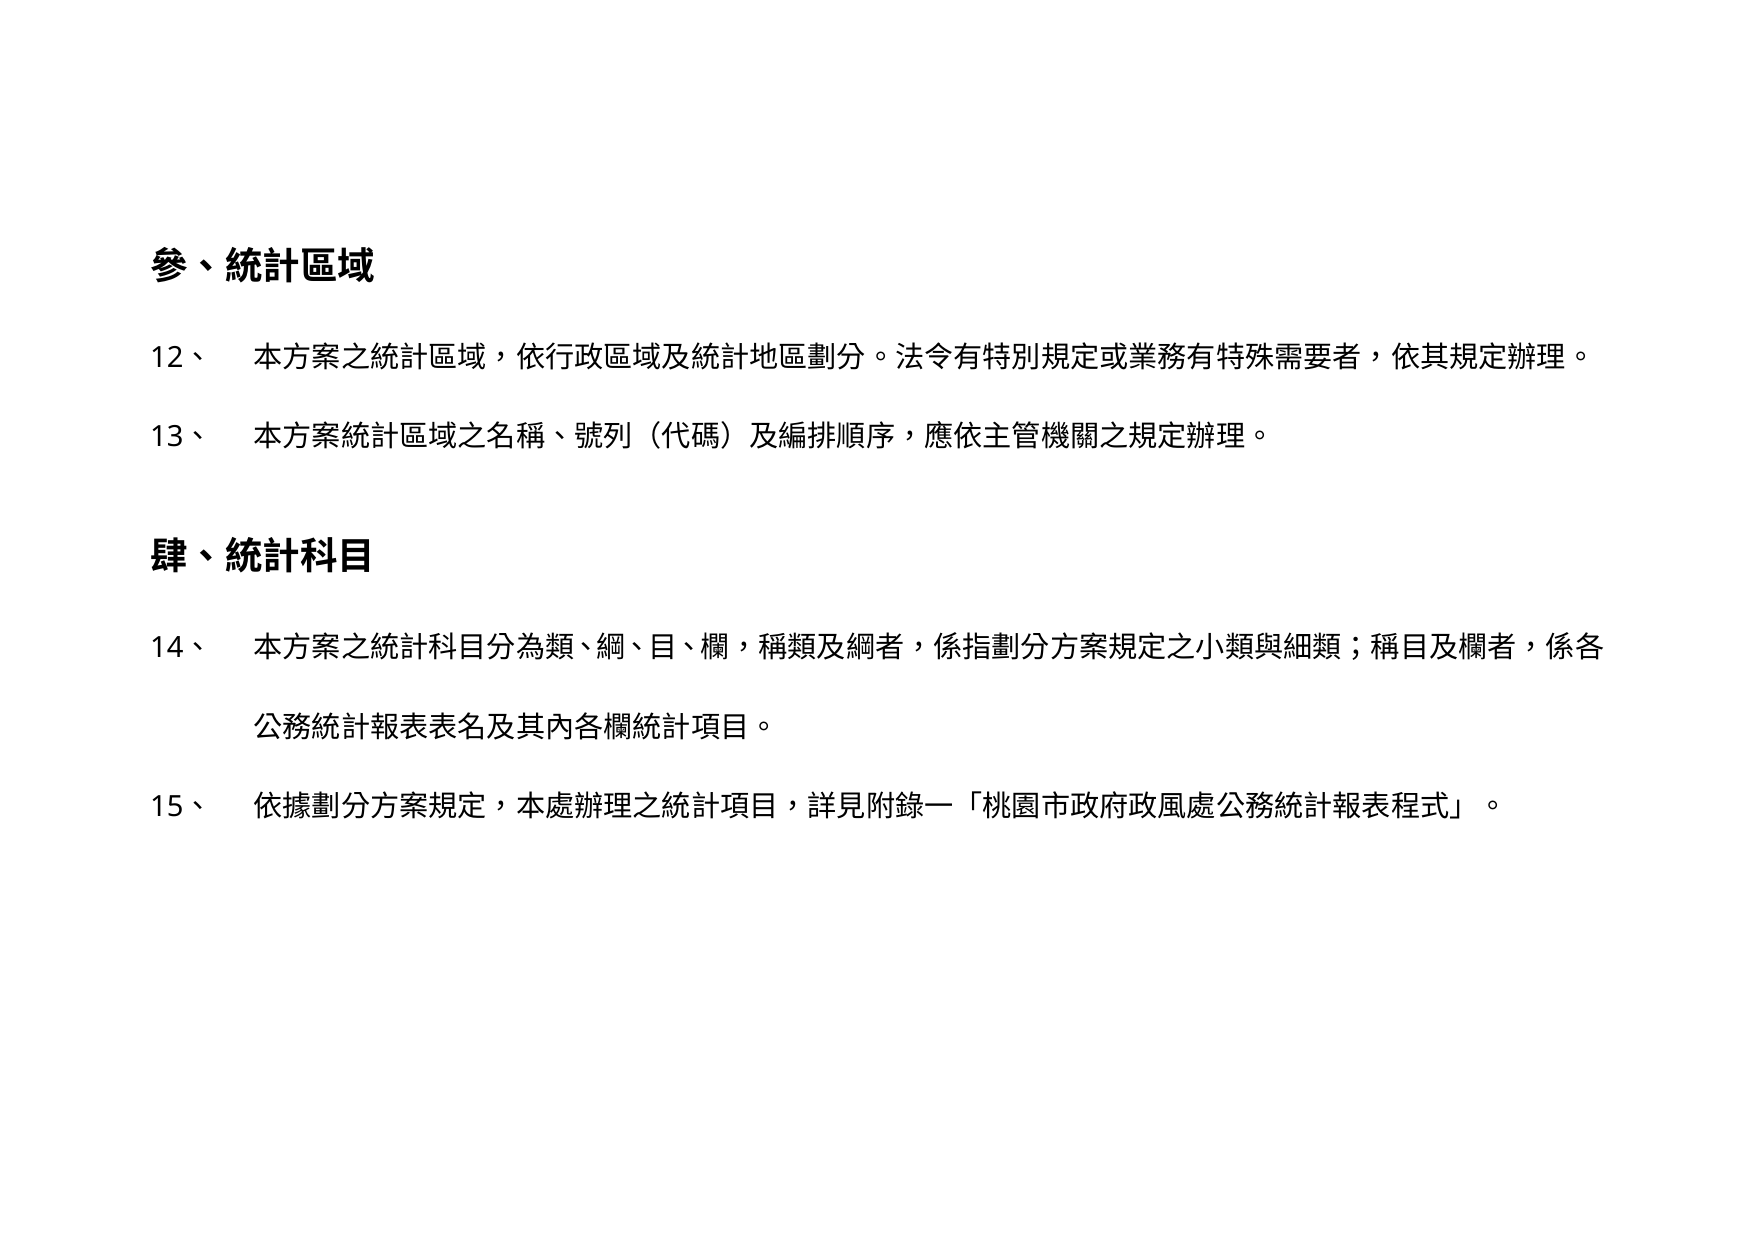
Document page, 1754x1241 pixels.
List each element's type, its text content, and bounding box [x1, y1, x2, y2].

subtitle 參、統計區域 [150, 223, 1604, 303]
list 本方案之統計科目分為類、綱、目、欄，稱類及綱者，係指劃分方案規定之小類與細類；稱目及欄者，係各公務統計報表表名及其內各欄統計項目。 [150, 605, 1604, 764]
list 本方案統計區域之名稱、號列（代碼）及編排順序，應依主管機關之規定辦理。 [150, 394, 1604, 474]
list 依據劃分方案規定，本處辦理之統計項目，詳見附錄一「桃園市政府政風處公務統計報表程式」。 [150, 764, 1604, 843]
subtitle 肆、統計科目 [150, 513, 1604, 593]
list 本方案之統計區域，依行政區域及統計地區劃分。法令有特別規定或業務有特殊需要者，依其規定辦理。 [150, 315, 1604, 394]
